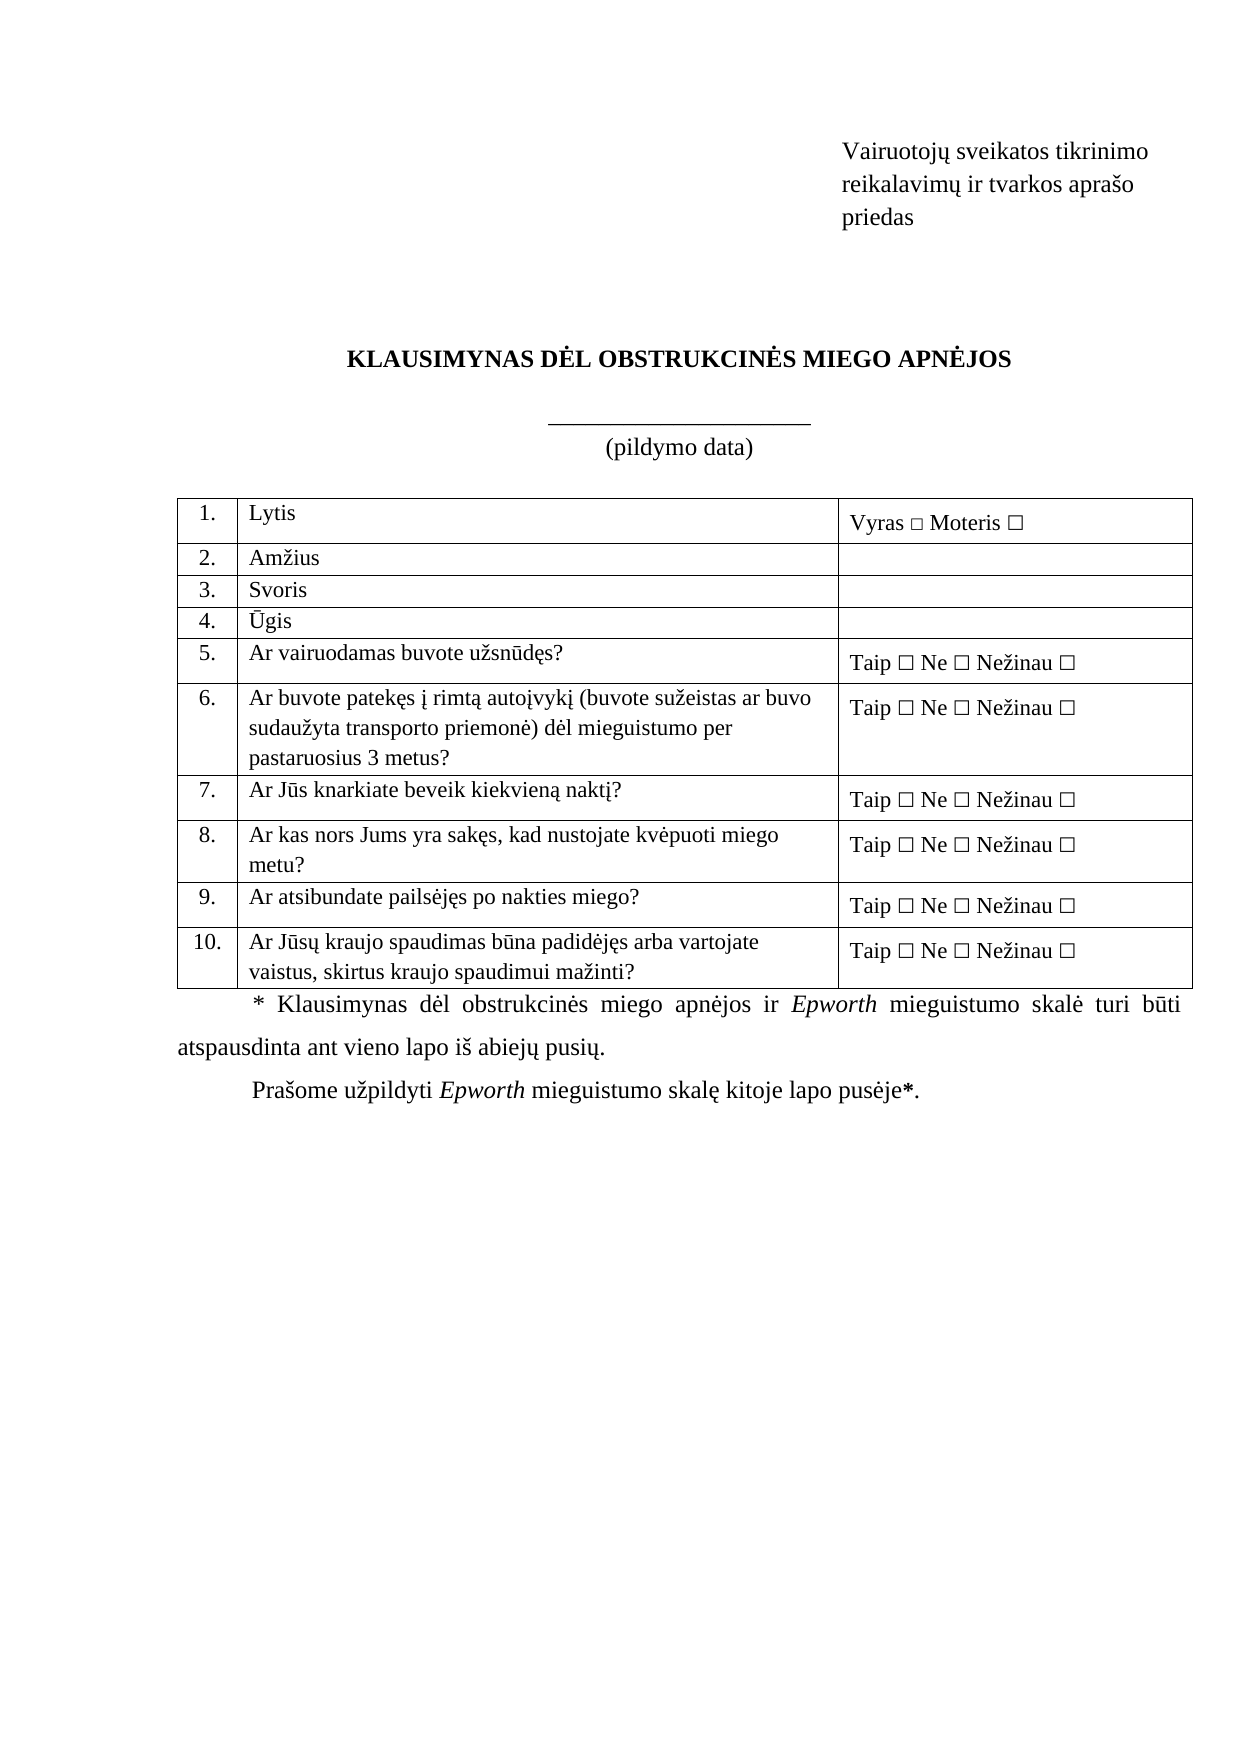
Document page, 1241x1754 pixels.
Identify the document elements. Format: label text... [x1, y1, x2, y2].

table_cell 5. [178, 639, 237, 683]
text Prašome užpildyti Epworth mieguistumo skalę kitoje lapo pusėje*. [252, 1076, 1181, 1104]
table_cell Ar atsibundate pailsėjęs po nakties miego? [238, 883, 838, 927]
table_header Lytis [238, 499, 838, 543]
table_cell 8. [178, 821, 237, 882]
table_cell 9. [178, 883, 237, 927]
table_cell Taip ☐ Ne ☐ Nežinau ☐ [839, 684, 1192, 775]
table_cell 7. [178, 776, 237, 820]
table_cell 4. [178, 608, 237, 638]
text KLAUSIMYNAS DĖL OBSTRUKCINĖS MIEGO APNĖJOS [177, 344, 1181, 373]
text (pildymo data) [177, 432, 1181, 461]
table_header Vyras ☐ Moteris ☐ [839, 499, 1192, 543]
table_cell [839, 608, 1192, 638]
table_cell Ūgis [238, 608, 838, 638]
text reikalavimų ir tvarkos aprašo [177, 169, 1181, 198]
table_cell Taip ☐ Ne ☐ Nežinau ☐ [839, 928, 1192, 988]
table_cell Ar kas nors Jums yra sakęs, kad nustojate kvėpuoti miego metu? [238, 821, 838, 882]
table_cell 2. [178, 544, 237, 575]
table_header 1. [178, 499, 237, 543]
table_cell [839, 544, 1192, 575]
table_cell [839, 576, 1192, 607]
table_cell Ar vairuodamas buvote užsnūdęs? [238, 639, 838, 683]
table_cell Taip ☐ Ne ☐ Nežinau ☐ [839, 776, 1192, 820]
table_cell 10. [178, 928, 237, 988]
table_cell 3. [178, 576, 237, 607]
table_cell 6. [178, 684, 237, 775]
table_cell Svoris [238, 576, 838, 607]
table_cell Ar Jūsų kraujo spaudimas būna padidėjęs arba vartojate vaistus, skirtus kraujo spaudimui mažinti? [238, 928, 838, 988]
table_cell Ar buvote patekęs į rimtą autoįvykį (buvote sužeistas ar buvo sudaužyta transporto priemonė) dėl mieguistumo per pastaruosius 3 metus? [238, 684, 838, 775]
table_cell Taip ☐ Ne ☐ Nežinau ☐ [839, 821, 1192, 882]
table_cell Amžius [238, 544, 838, 575]
text * Klausimynas dėl obstrukcinės miego apnėjos ir Epworth mieguistumo skalė turi būti atspausdinta ant vieno lapo iš abiejų pusių. [177, 989, 1181, 1061]
text _____________________ [177, 399, 1181, 428]
text Vairuotojų sveikatos tikrinimo [177, 136, 1181, 165]
table_cell Taip ☐ Ne ☐ Nežinau ☐ [839, 883, 1192, 927]
table_cell Taip ☐ Ne ☐ Nežinau ☐ [839, 639, 1192, 683]
text priedas [177, 202, 1181, 231]
table_cell Ar Jūs knarkiate beveik kiekvieną naktį? [238, 776, 838, 820]
